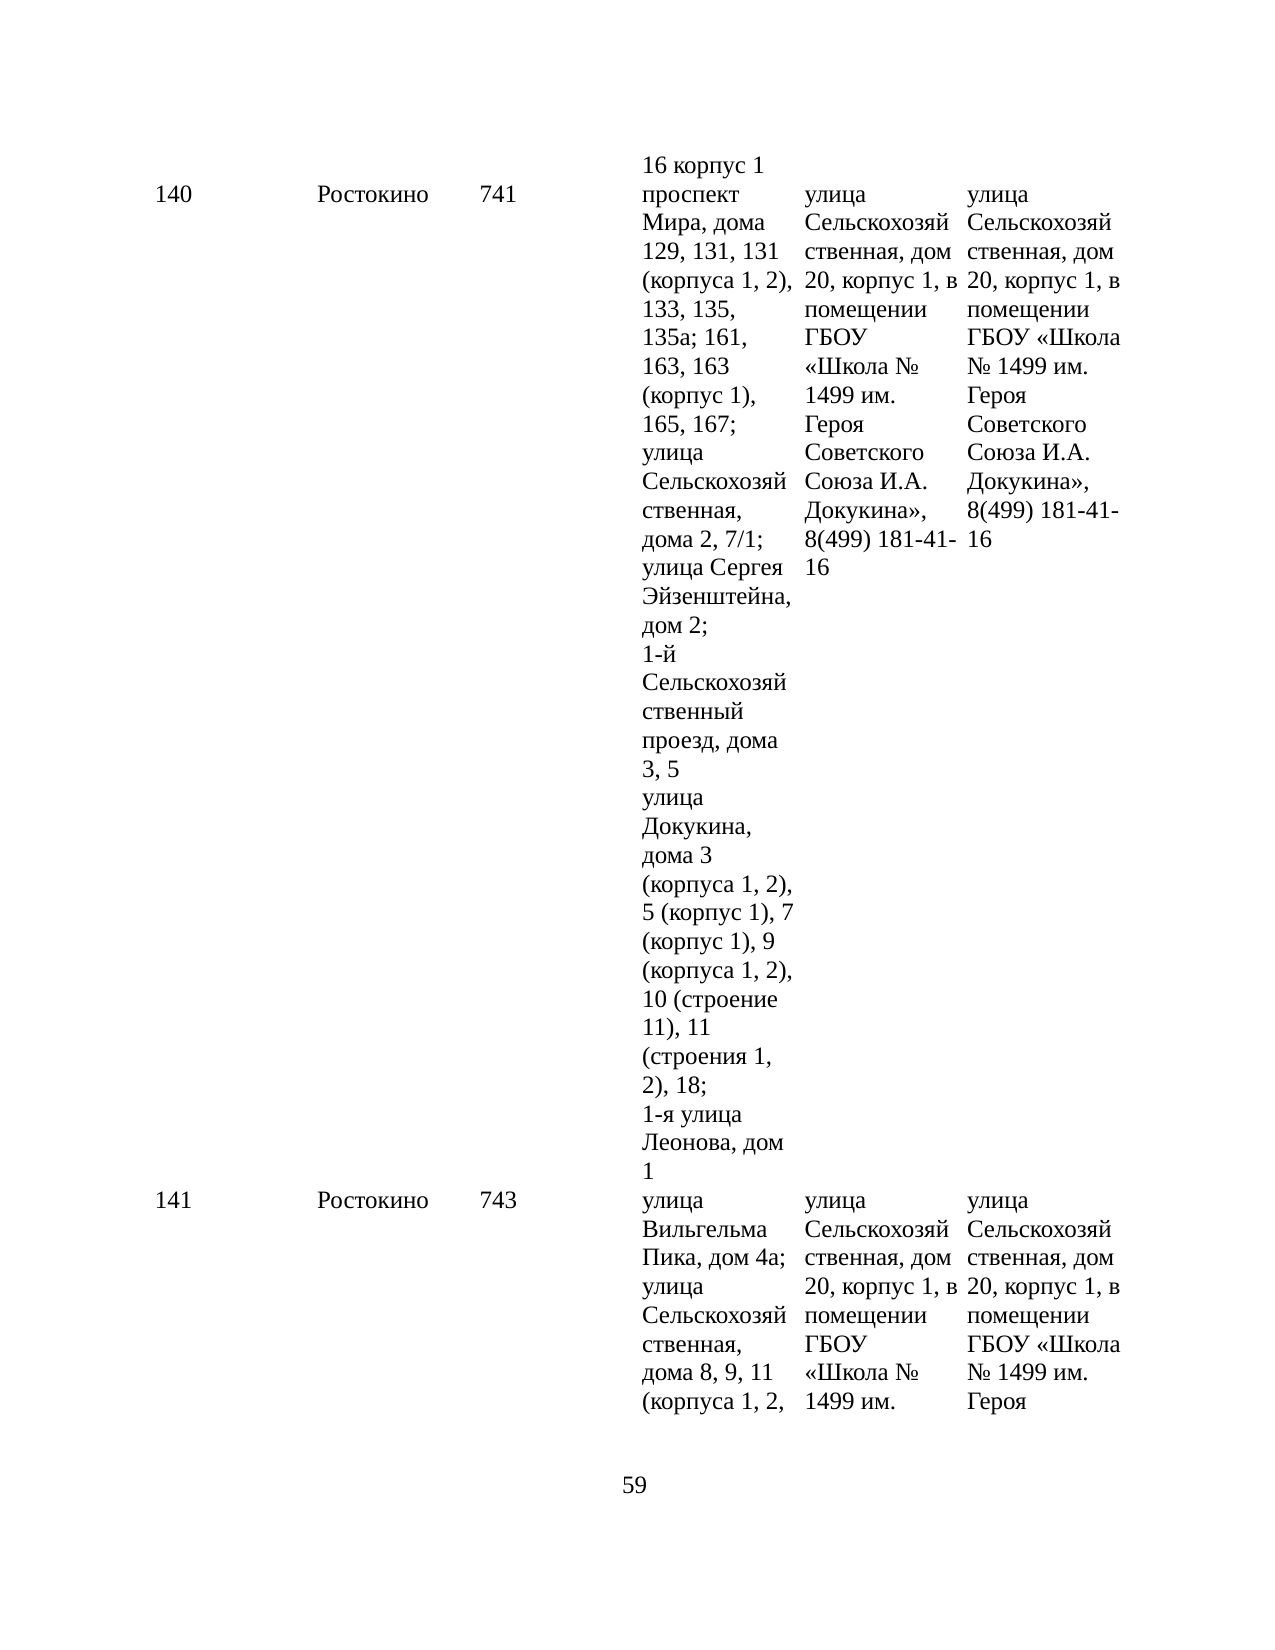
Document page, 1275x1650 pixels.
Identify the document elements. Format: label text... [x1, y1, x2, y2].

table_cell 140 [150, 179, 312, 1185]
table_cell улица Сельскохозяйственная, дом 20, корпус 1, в помещении ГБОУ «Школа № 1499 им. Героя [963, 1185, 1125, 1415]
table_cell [313, 150, 475, 179]
table_cell 16 корпус 1 [638, 150, 800, 179]
table_cell Ростокино [313, 1185, 475, 1415]
table_cell улица Сельскохозяйственная, дом 20, корпус 1, в помещении ГБОУ «Школа № 1499 им. Героя Советского Союза И.А. Докукина», 8(499) 181-41-16 [800, 179, 962, 1185]
table_cell улица Сельскохозяйственная, дом 20, корпус 1, в помещении ГБОУ «Школа № 1499 им. Героя Советского Союза И.А. Докукина», 8(499) 181-41-16 [963, 179, 1125, 1185]
table_cell [475, 150, 637, 179]
table_cell 743 [475, 1185, 637, 1415]
table_cell [800, 150, 962, 179]
table_cell Ростокино [313, 179, 475, 1185]
table_cell улица Вильгельма Пика, дом 4а; улица Сельскохозяйственная, дома 8, 9, 11 (корпуса 1, 2, [638, 1185, 800, 1415]
table_cell 141 [150, 1185, 312, 1415]
table_cell 741 [475, 179, 637, 1185]
table_cell [963, 150, 1125, 179]
table_cell проспект Мира, дома 129, 131, 131 (корпуса 1, 2), 133, 135, 135а; 161, 163, 163 (корпус 1), 165, 167; улица Сельскохозяйственная, дома 2, 7/1; улица Сергея Эйзенштейна, дом 2; 1-й Сельскохозяйственный проезд, дома 3, 5 улица Докукина, дома 3 (корпуса 1, 2), 5 (корпус 1), 7 (корпус 1), 9 (корпуса 1, 2), 10 (строение 11), 11 (строения 1, 2), 18; 1-я улица Леонова, дом 1 [638, 179, 800, 1185]
table_cell улица Сельскохозяйственная, дом 20, корпус 1, в помещении ГБОУ «Школа № 1499 им. [800, 1185, 962, 1415]
table_cell [150, 150, 312, 179]
